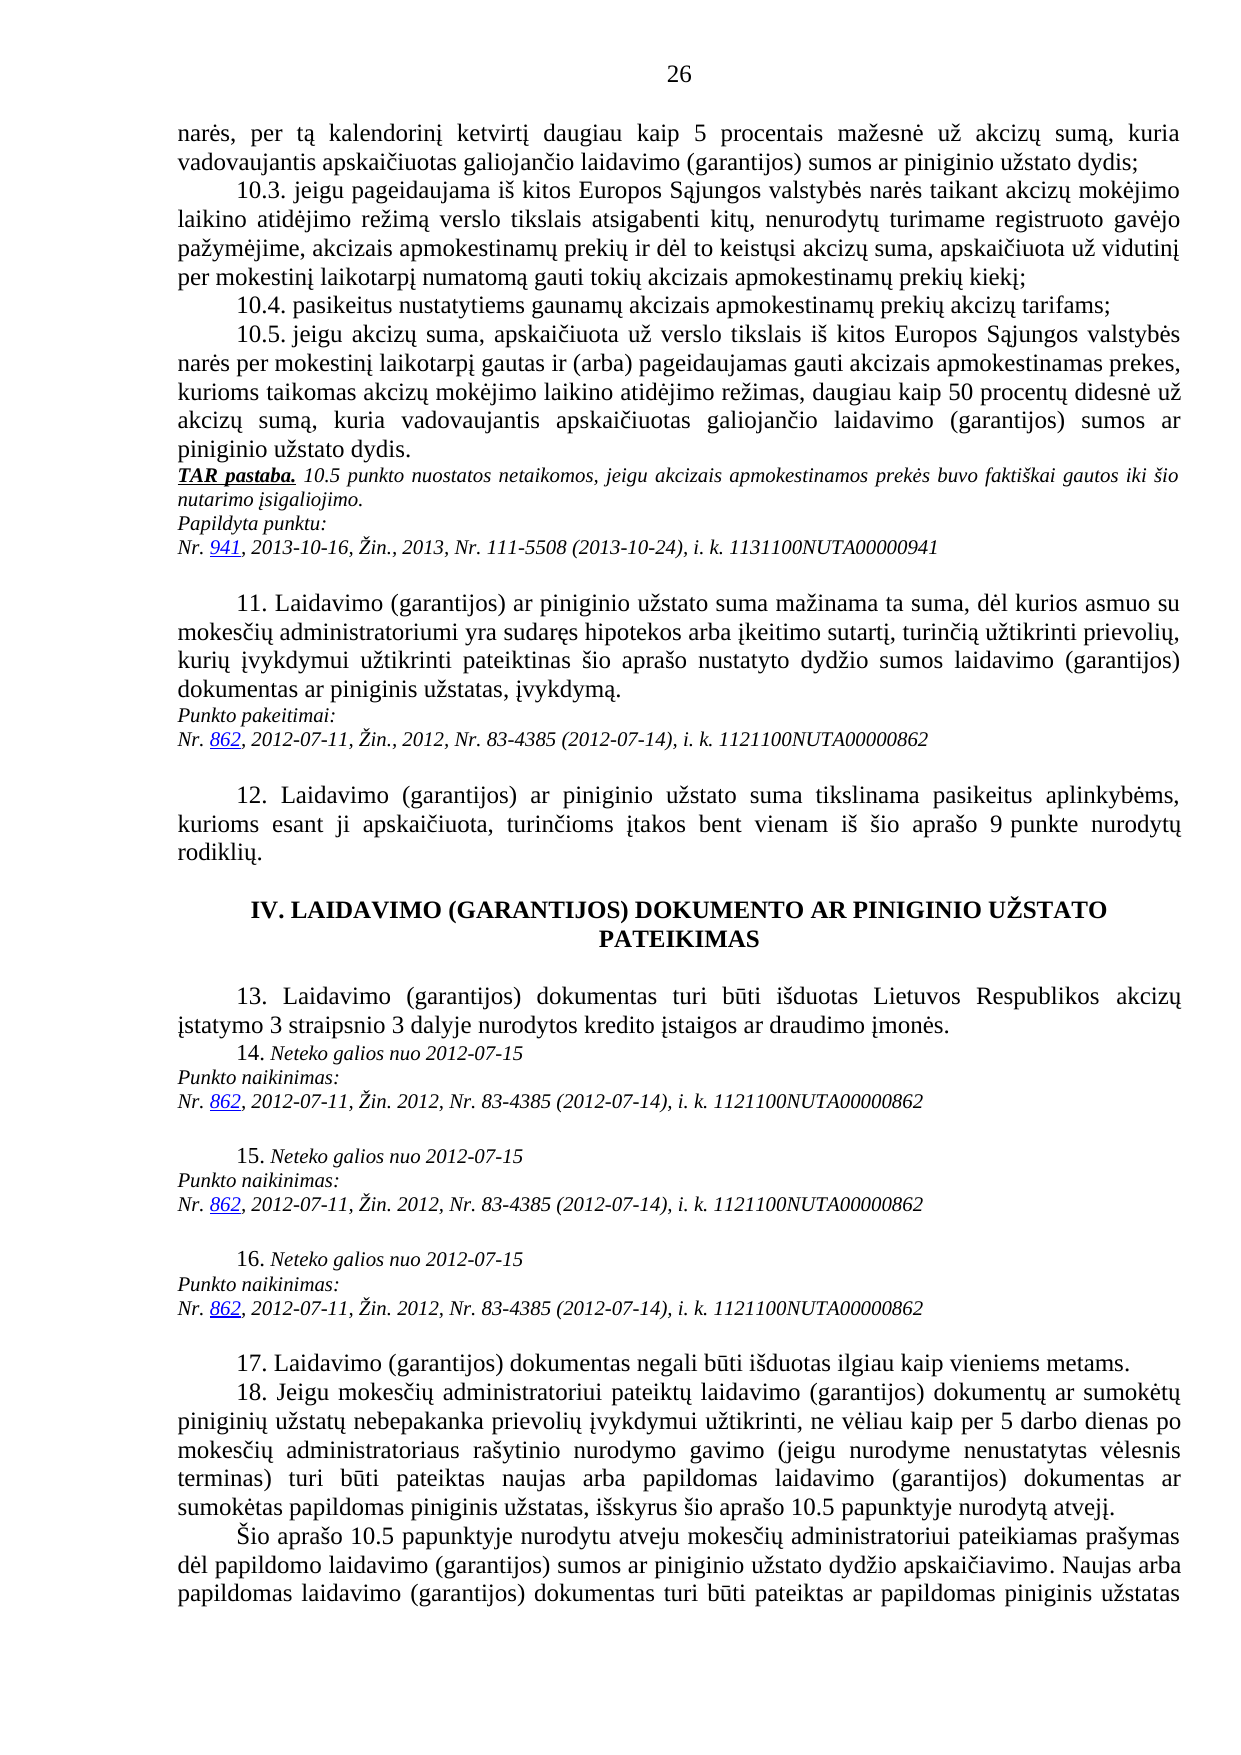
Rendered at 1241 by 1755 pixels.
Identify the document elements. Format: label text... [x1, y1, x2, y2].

text 10.4. pasikeitus nustatytiems gaunamų akcizais apmokestinamų prekių akcizų tarifams; [177, 291, 1181, 319]
text narės, per tą kalendorinį ketvirtį daugiau kaip 5 procentais mažesnė už akcizų sumą, kuria vadovaujantis apskaičiuotas galiojančio laidavimo (garantijos) sumos ar piniginio užstato dydis; [177, 118, 1181, 176]
text 13. Laidavimo (garantijos) dokumentas turi būti išduotas Lietuvos Respublikos akcizų įstatymo 3 straipsnio 3 dalyje nurodytos kredito įstaigos ar draudimo įmonės. [177, 981, 1181, 1039]
text Punkto pakeitimai: [177, 703, 1181, 727]
text Nr. 941, 2013-10-16, Žin., 2013, Nr. 111-5508 (2013-10-24), i. k. 1131100NUTA00000941 [177, 535, 1181, 559]
text Šio aprašo 10.5 papunktyje nurodytu atveju mokesčių administratoriui pateikiamas prašymas dėl papildomo laidavimo (garantijos) sumos ar piniginio užstato dydžio apskaičiavimo. Naujas arba papildomas laidavimo (garantijos) dokumentas turi būti pateiktas ar papildomas piniginis užstatas [177, 1521, 1181, 1607]
text 10.5. jeigu akcizų suma, apskaičiuota už verslo tikslais iš kitos Europos Sąjungos valstybės narės per mokestinį laikotarpį gautas ir (arba) pageidaujamas gauti akcizais apmokestinamas prekes, kurioms taikomas akcizų mokėjimo laikino atidėjimo režimas, daugiau kaip 50 procentų didesnė už akcizų sumą, kuria vadovaujantis apskaičiuotas galiojančio laidavimo (garantijos) sumos ar piniginio užstato dydis. [177, 319, 1181, 463]
text 16. Neteko galios nuo 2012-07-15 [177, 1245, 1181, 1272]
text Punkto naikinimas: [177, 1065, 1181, 1089]
text 15. Neteko galios nuo 2012-07-15 [177, 1142, 1181, 1168]
text 14. Neteko galios nuo 2012-07-15 [177, 1039, 1181, 1065]
text 10.3. jeigu pageidaujama iš kitos Europos Sąjungos valstybės narės taikant akcizų mokėjimo laikino atidėjimo režimą verslo tikslais atsigabenti kitų, nenurodytų turimame registruoto gavėjo pažymėjime, akcizais apmokestinamų prekių ir dėl to keistųsi akcizų suma, apskaičiuota už vidutinį per mokestinį laikotarpį numatomą gauti tokių akcizais apmokestinamų prekių kiekį; [177, 176, 1181, 291]
text 11. Laidavimo (garantijos) ar piniginio užstato suma mažinama ta suma, dėl kurios asmuo su mokesčių administratoriumi yra sudaręs hipotekos arba įkeitimo sutartį, turinčią užtikrinti prievolių, kurių įvykdymui užtikrinti pateiktinas šio aprašo nustatyto dydžio sumos laidavimo (garantijos) dokumentas ar piniginis užstatas, įvykdymą. [177, 588, 1181, 703]
text 12. Laidavimo (garantijos) ar piniginio užstato suma tikslinama pasikeitus aplinkybėms, kurioms esant ji apskaičiuota, turinčioms įtakos bent vienam iš šio aprašo 9 punkte nurodytų rodiklių. [177, 780, 1181, 866]
text Nr. 862, 2012-07-11, Žin., 2012, Nr. 83-4385 (2012-07-14), i. k. 1121100NUTA00000862 [177, 727, 1181, 751]
text TAR pastaba. 10.5 punkto nuostatos netaikomos, jeigu akcizais apmokestinamos prekės buvo faktiškai gautos iki šio nutarimo įsigaliojimo. [177, 463, 1181, 511]
text 18. Jeigu mokesčių administratoriui pateiktų laidavimo (garantijos) dokumentų ar sumokėtų piniginių užstatų nebepakanka prievolių įvykdymui užtikrinti, ne vėliau kaip per 5 darbo dienas po mokesčių administratoriaus rašytinio nurodymo gavimo (jeigu nurodyme nenustatytas vėlesnis terminas) turi būti pateiktas naujas arba papildomas laidavimo (garantijos) dokumentas ar sumokėtas papildomas piniginis užstatas, išskyrus šio aprašo 10.5 papunktyje nurodytą atvejį. [177, 1377, 1181, 1521]
text Punkto naikinimas: [177, 1168, 1181, 1192]
text Nr. 862, 2012-07-11, Žin. 2012, Nr. 83-4385 (2012-07-14), i. k. 1121100NUTA00000862 [177, 1192, 1181, 1216]
text Punkto naikinimas: [177, 1272, 1181, 1296]
text Nr. 862, 2012-07-11, Žin. 2012, Nr. 83-4385 (2012-07-14), i. k. 1121100NUTA00000862 [177, 1089, 1181, 1113]
text Papildyta punktu: [177, 511, 1181, 535]
text 17. Laidavimo (garantijos) dokumentas negali būti išduotas ilgiau kaip vieniems metams. [177, 1348, 1181, 1377]
text Nr. 862, 2012-07-11, Žin. 2012, Nr. 83-4385 (2012-07-14), i. k. 1121100NUTA00000862 [177, 1296, 1181, 1320]
text IV. LAIDAVIMO (GARANTIJOS) DOKUMENTO AR PINIGINIO UŽSTATO PATEIKIMAS [177, 895, 1181, 952]
